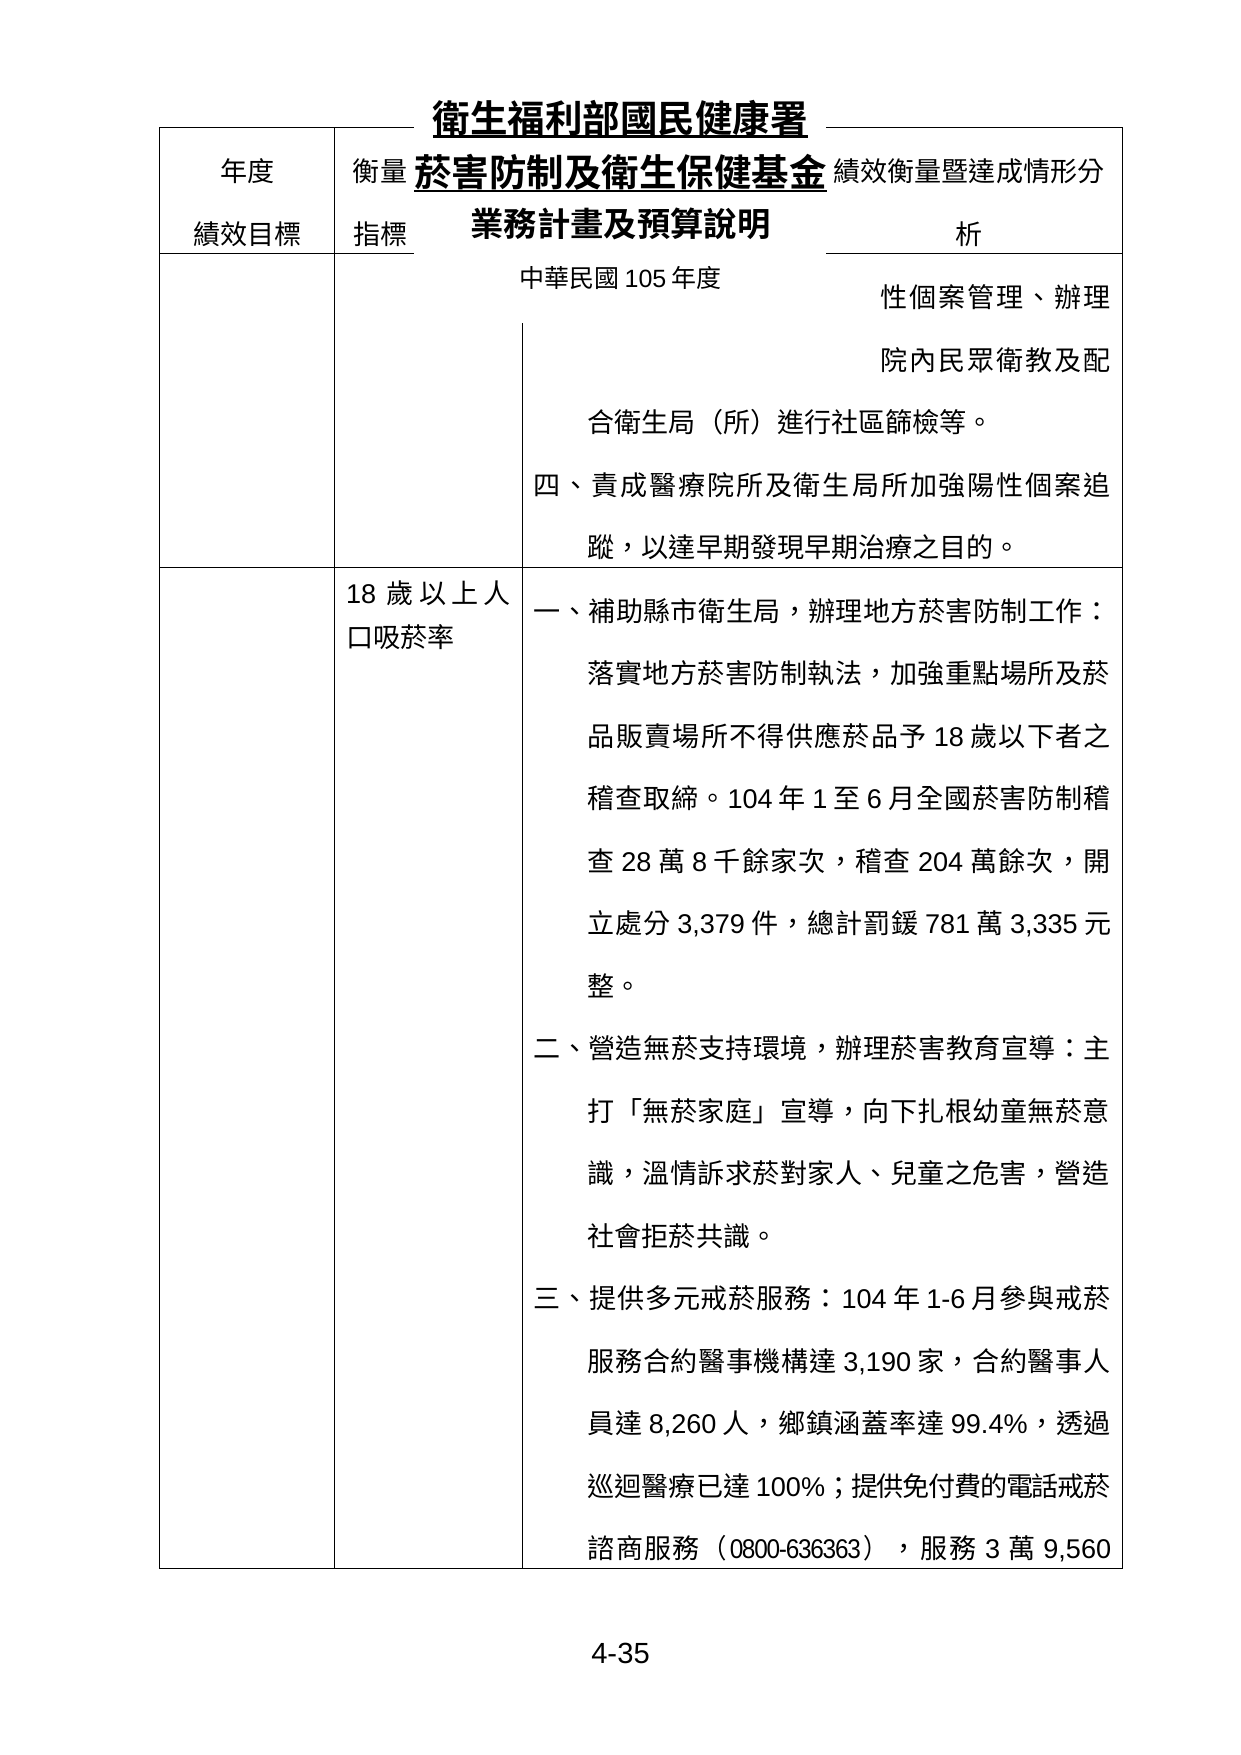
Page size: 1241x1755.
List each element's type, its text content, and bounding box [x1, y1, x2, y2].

table_header 衡量指標 [335, 128, 414, 253]
table_cell 18歲以上人口吸菸率 [335, 568, 522, 1568]
table_cell 一、運用多元媒體管道，除透過大眾電子及平面媒體加強癌症防治工作宣導外，更結合病友團體及民間企業，擴大宣導防治工作。 二、提供可近性篩檢服務：藉由醫療院所建置主動提示系統，促使民眾接受篩檢；醫療院所及衛生局所，以郵寄或電話方式，主動通知未篩檢者回診接受篩檢；醫療院所和衛生單位主動出擊，深入社區，進行巡迴癌症篩檢服務。104年1-3月共提供約128萬人次篩檢服務。 三、持續委託230家醫院辦理「醫院癌症醫療品質提升計畫」，使醫院營造主動關照生命的人本醫療文化。工作內容包括要建立全院性推動癌症篩檢的政策與管理；建立門診提示系統、建立陽性個案轉介單一窗口、落實陽性個案管理、辦理院內民眾衛教及配合衛生局（所）進行社區篩檢等。 四、責成醫療院所及衛生局所加強陽性個案追蹤，以達早期發現早期治療之目的。 [523, 254, 1122, 567]
table_cell 一、補助縣市衛生局，辦理地方菸害防制工作：落實地方菸害防制執法，加強重點場所及菸品販賣場所不得供應菸品予18歲以下者之稽查取締。104年1至6月全國菸害防制稽查28萬8千餘家次，稽查204萬餘次，開立處分3,379件，總計罰鍰781萬3,335元整。 二、營造無菸支持環境，辦理菸害教育宣導：主打「無菸家庭」宣導，向下扎根幼童無菸意識，溫情訴求菸對家人、兒童之危害，營造社會拒菸共識。 三、提供多元戒菸服務：104年1-6月參與戒菸服務合約醫事機構達3,190家，合約醫事人員達8,260人，鄉鎮涵蓋率達99.4%，透過巡迴醫療已達100%；提供免付費的電話戒菸諮商服務（0800-636363），服務3萬9,560人次。 四、辦理菸害防制研究及監測：辦理菸品資料申報業者計71家，申報1,623項次菸品，刻審查菸品資料及相關毒性；辦理菸害防制法執法成效評價計畫；菸品檢測暨研究發展計畫，預計完成40種紙菸主煙流中尼古丁、焦油及一氧化碳含量之檢測。 五、菸害防制國際交流及人才培育：辦理21場次醫事人員參與戒菸服務訓練，4場次菸害防制法執法人員基礎訓練。 [523, 568, 1122, 1568]
table_header 績效衡量暨達成情形分析 [826, 128, 1122, 253]
table_cell [160, 254, 334, 567]
table_cell [160, 568, 334, 1568]
table_header 年度 績效目標 [160, 128, 334, 253]
table_cell [335, 254, 522, 567]
